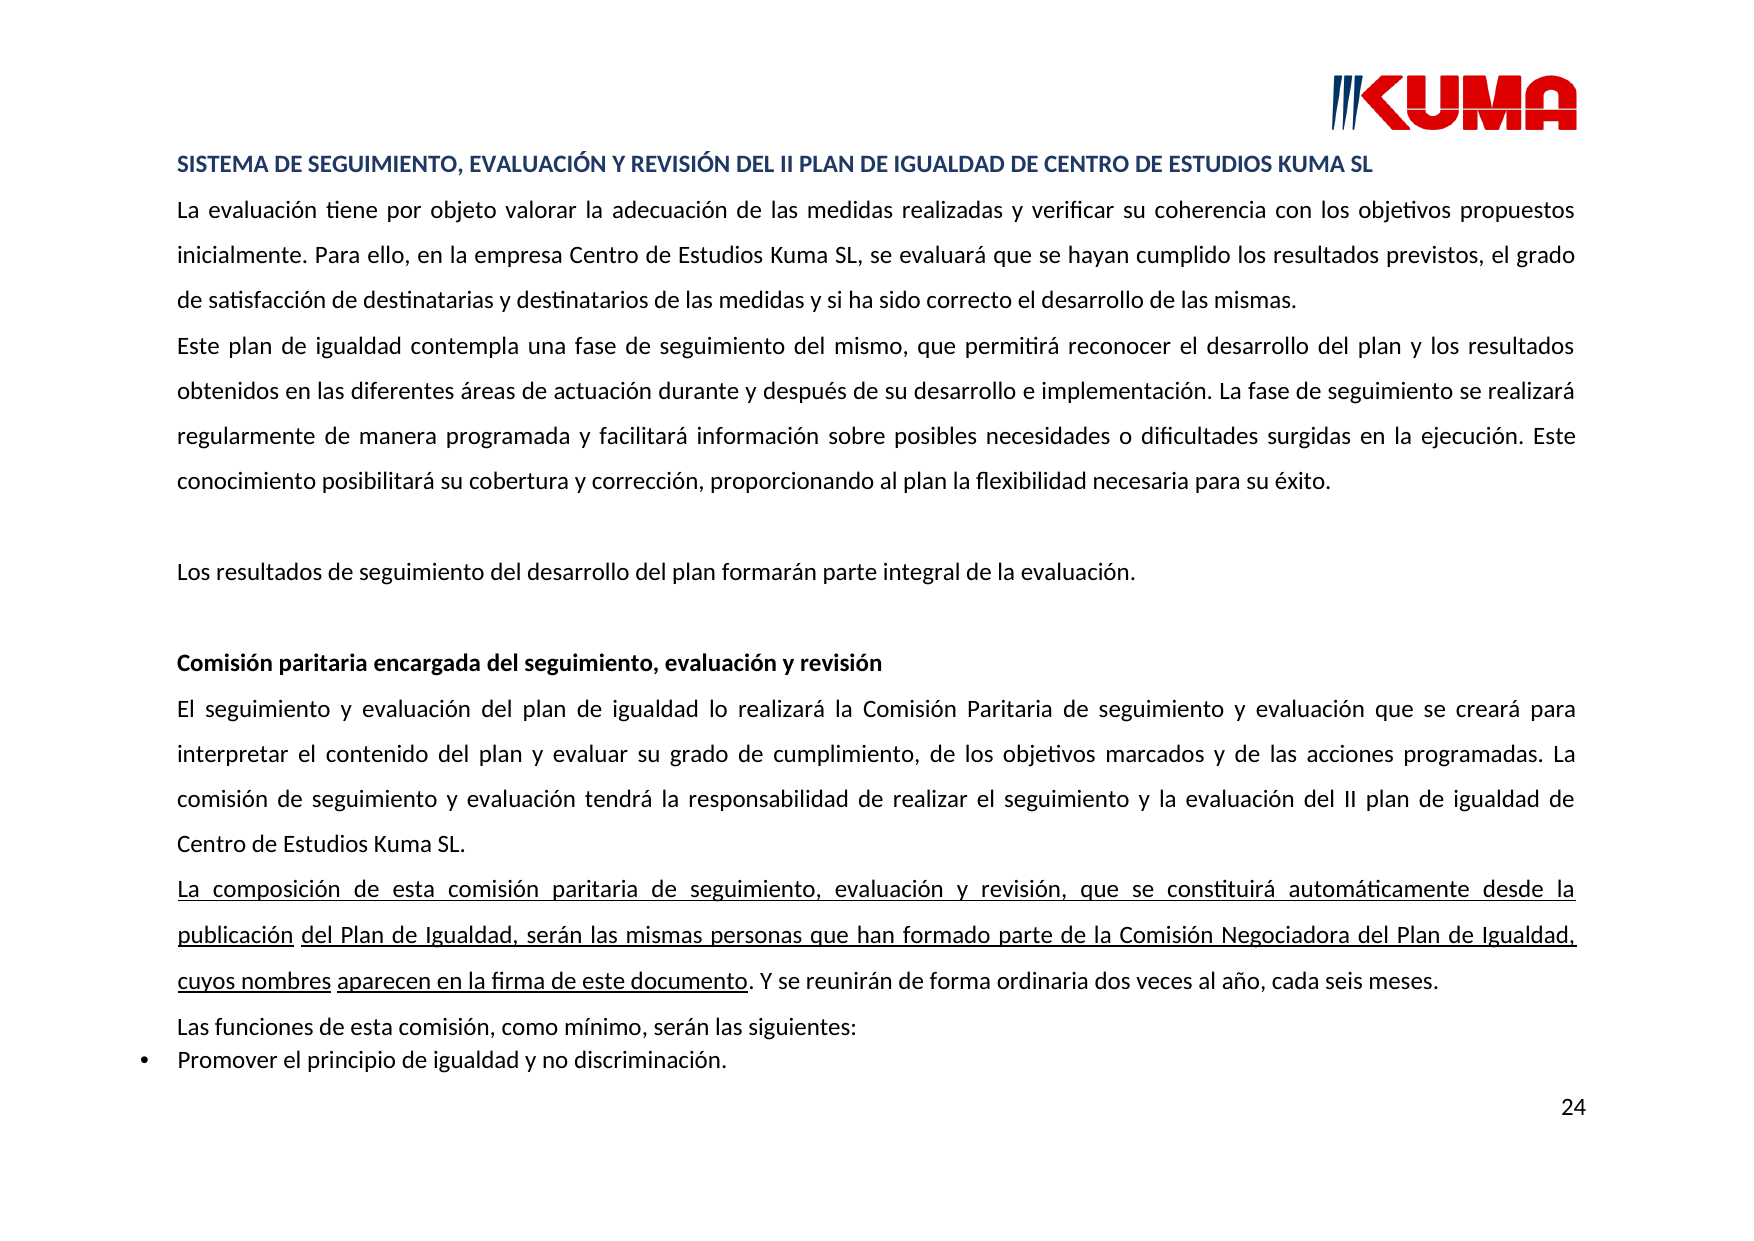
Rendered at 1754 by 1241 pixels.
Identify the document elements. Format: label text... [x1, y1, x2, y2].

subtitle Comisión paritaria encargada del seguimiento, evaluación y revisión [177, 647, 1592, 678]
text Los resultados de seguimiento del desarrollo del plan formarán parte integral de la evaluación. [177, 556, 1578, 587]
text El seguimiento y evaluación del plan de igualdad lo realizará la Comisión Paritaria de seguimiento y evaluación que se creará para interpretar el contenido del plan y evaluar su grado de cumplimiento, de los objetivos marcados y de las acciones programadas. La comisión de seguimiento y evaluación tendrá la responsabilidad de realizar el seguimiento y la evaluación del II plan de igualdad de Centro de Estudios Kuma SL. [177, 693, 1578, 858]
text Este plan de igualdad contempla una fase de seguimiento del mismo, que permitirá reconocer el desarrollo del plan y los resultados obtenidos en las diferentes áreas de actuación durante y después de su desarrollo e implementación. La fase de seguimiento se realizará regularmente de manera programada y facilitará información sobre posibles necesidades o dificultades surgidas en la ejecución. Este conocimiento posibilitará su cobertura y corrección, proporcionando al plan la flexibilidad necesaria para su éxito. [177, 330, 1578, 496]
subtitle SISTEMA DE SEGUIMIENTO, EVALUACIÓN Y REVISIÓN DEL II PLAN DE IGUALDAD DE CENTRO DE ESTUDIOS KUMA SL [177, 148, 1592, 178]
text La composición de esta comisión paritaria de seguimiento, evaluación y revisión, que se constituirá automáticamente desde la publicación del Plan de Igualdad, serán las mismas personas que han formado parte de la Comisión Negociadora del Plan de Igualdad, cuyos nombres aparecen en la firma de este documento. Y se reunirán de forma ordinaria dos veces al año, cada seis meses. [177, 874, 1577, 996]
text Las funciones de esta comisión, como mínimo, serán las siguientes: [177, 1011, 1578, 1041]
list Promover el principio de igualdad y no discriminación. [140, 1044, 1578, 1074]
text La evaluación tiene por objeto valorar la adecuación de las medidas realizadas y verificar su coherencia con los objetivos propuestos inicialmente. Para ello, en la empresa Centro de Estudios Kuma SL, se evaluará que se hayan cumplido los resultados previstos, el grado de satisfacción de destinatarias y destinatarios de las medidas y si ha sido correcto el desarrollo de las mismas. [177, 194, 1578, 315]
